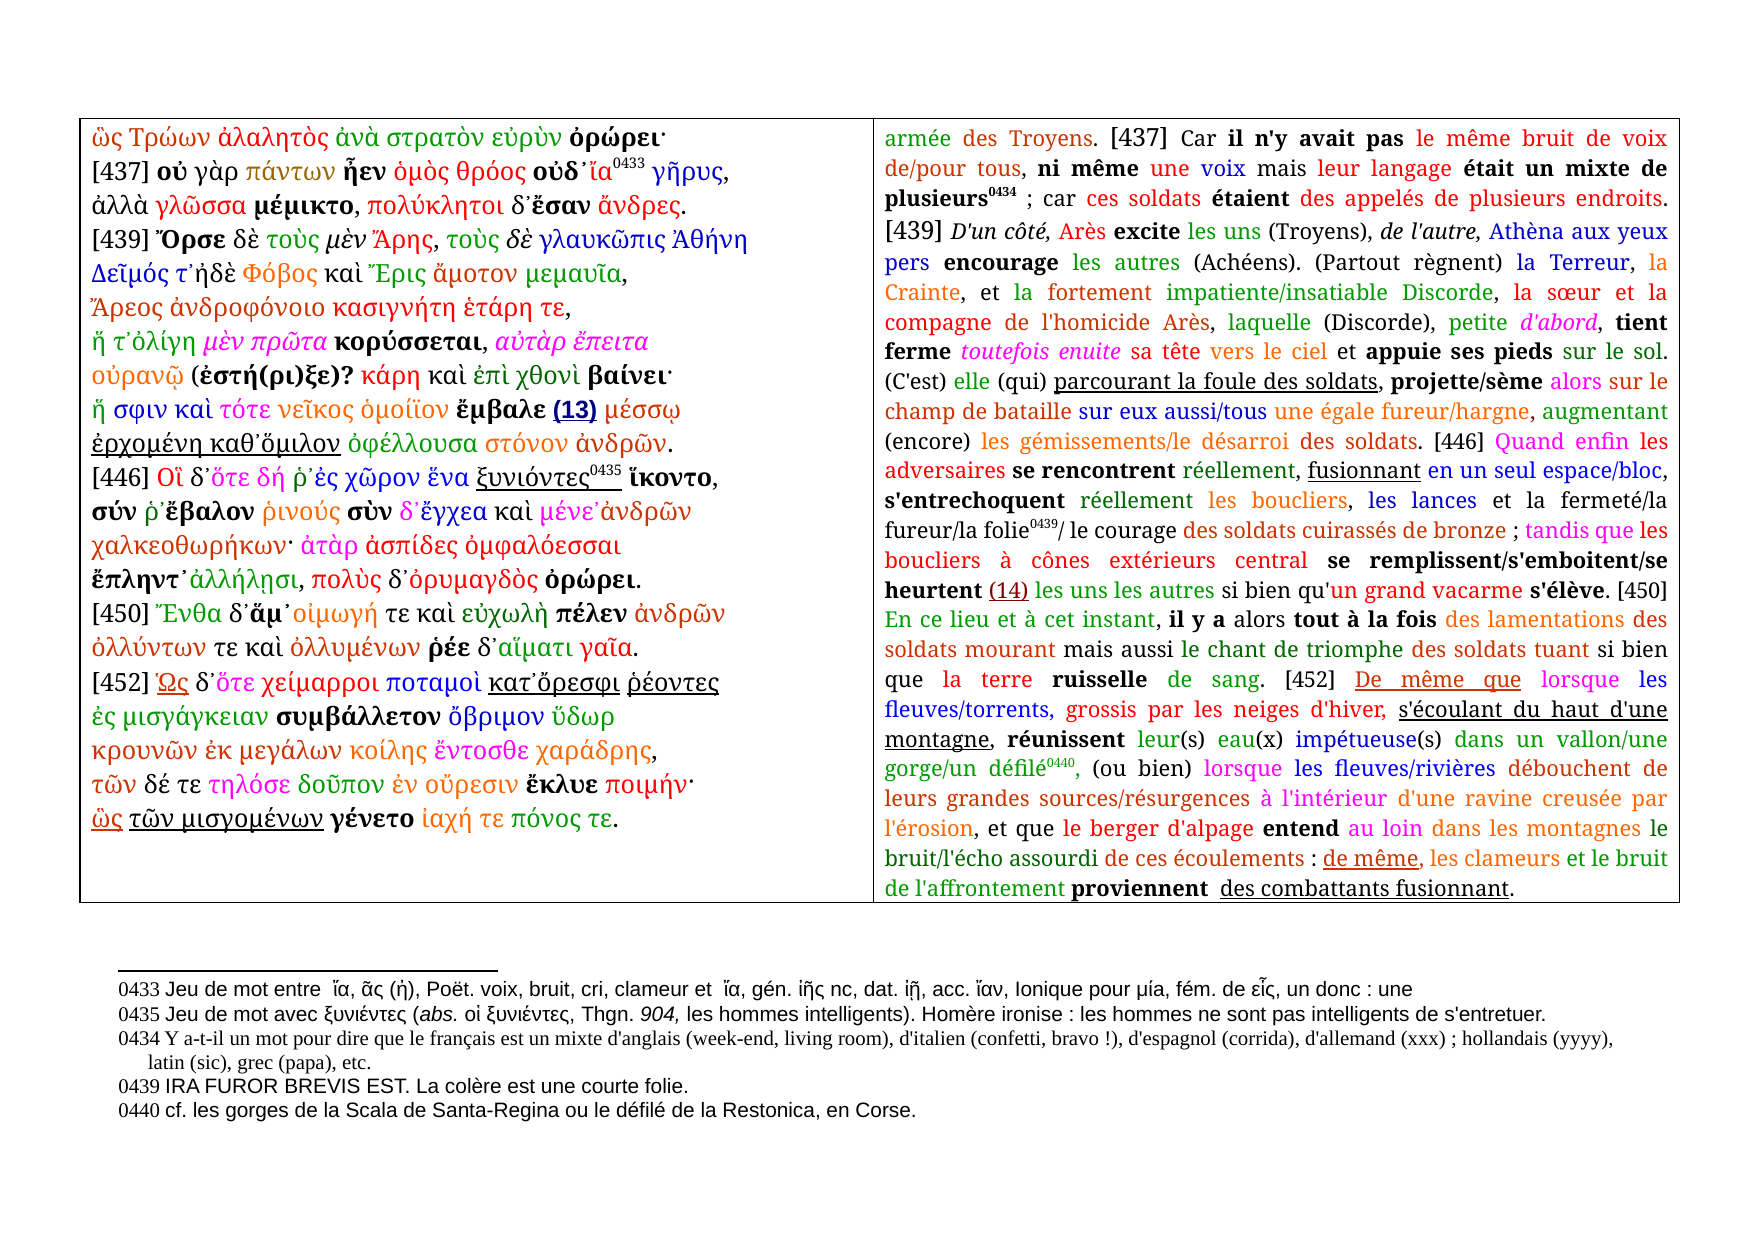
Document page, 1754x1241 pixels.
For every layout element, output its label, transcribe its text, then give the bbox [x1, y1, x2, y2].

table_header ὣς Τρώων ἀλαλητὸς ἀνὰ στρατὸν εὐρὺν ὀρώρει· [437] οὐ γὰρ πάντων ἦεν ὁμὸς θρόος οὐδ᾽ἴα γῆρυς, ἀλλὰ γλῶσσα μέμικτο, πολύκλητοι δ᾽ἔσαν ἄνδρες. [439] Ὄρσε δὲ τοὺς μὲν Ἄρης, τοὺς δὲ γλαυκῶπις Ἀθήνη Δεῖμός τ᾽ἠδὲ Φόβος καὶ Ἔρις ἄμοτον μεμαυῖα, Ἄρεος ἀνδροφόνοιο κασιγνήτη ἑτάρη τε, ἥ τ᾽ὀλίγη μὲν πρῶτα κορύσσεται, αὐτὰρ ἔπειτα οὐρανῷ (ἐστή(ρι)ξε)? κάρη καὶ ἐπὶ χθονὶ βαίνει· ἥ σφιν καὶ τότε νεῖκος ὁμοίϊον ἔμβαλε (13) μέσσῳ ἐρχομένη καθ᾽ὅμιλον ὀφέλλουσα στόνον ἀνδρῶν. [446] Οἳ δ᾽ὅτε δή ῥ᾽ἐς χῶρον ἕνα ξυνιόντες ἵκοντο, σύν ῥ᾽ἔβαλον ῥινούς σὺν δ᾽ἔγχεα καὶ μένε᾽ἀνδρῶν χαλκεοθωρήκων· ἀτὰρ ἀσπίδες ὀμφαλόεσσαι ἔπληντ᾽ἀλλήλῃσι, πολὺς δ᾽ὀρυμαγδὸς ὀρώρει. [450] Ἔνθα δ᾽ἅμ᾽οἰμωγή τε καὶ εὐχωλὴ πέλεν ἀνδρῶν ὀλλύντων τε καὶ ὀλλυμένων ῥέε δ᾽αἵματι γαῖα. [452] Ὡς δ᾽ὅτε χείμαρροι ποταμοὶ κατ᾽ὄρεσφι ῥέοντες ἐς μισγάγκειαν συμβάλλετον ὄβριμον ὕδωρ κρουνῶν ἐκ μεγάλων κοίλης ἔντοσθε χαράδρης, τῶν δέ τε τηλόσε δοῦπον ἐν οὔρεσιν ἔκλυε ποιμήν· ὣς τῶν μισγομένων γένετο ἰαχή τε πόνος τε. [81, 119, 873, 902]
table_header armée des Troyens. [437] Car il n'y avait pas le même bruit de voix de/pour tous, ni même une voix mais leur langage était un mixte de plusieurs ; car ces soldats étaient des appelés de plusieurs endroits. [439] D'un côté, Arès excite les uns (Troyens), de l'autre, Athèna aux yeux pers encourage les autres (Achéens). (Partout règnent) la Terreur, la Crainte, et la fortement impatiente/insatiable Discorde, la sœur et la compagne de l'homicide Arès, laquelle (Discorde), petite d'abord, tient ferme toutefois enuite sa tête vers le ciel et appuie ses pieds sur le sol. (C'est) elle (qui) parcourant la foule des soldats, projette/sème alors sur le champ de bataille sur eux aussi/tous une égale fureur/hargne, augmentant (encore) les gémissements/le désarroi des soldats. [446] Quand enfin les adversaires se rencontrent réellement, fusionnant en un seul espace/bloc, s'entrechoquent réellement les boucliers, les lances et la fermeté/la fureur/la folie/ le courage des soldats cuirassés de bronze ; tandis que les boucliers à cônes extérieurs central se remplissent/s'emboitent/se heurtent (14) les uns les autres si bien qu'un grand vacarme s'élève. [450] En ce lieu et à cet instant, il y a alors tout à la fois des lamentations des soldats mourant mais aussi le chant de triomphe des soldats tuant si bien que la terre ruisselle de sang. [452] De même que lorsque les fleuves/torrents, grossis par les neiges d'hiver, s'écoulant du haut d'une montagne, réunissent leur(s) eau(x) impétueuse(s) dans un vallon/une gorge/un défilé, (ou bien) lorsque les fleuves/rivières débouchent de leurs grandes sources/résurgences à l'intérieur d'une ravine creusée par l'érosion, et que le berger d'alpage entend au loin dans les montagnes le bruit/l'écho assourdi de ces écoulements : de même, les clameurs et le bruit de l'affrontement proviennent des combattants fusionnant. [874, 119, 1679, 902]
